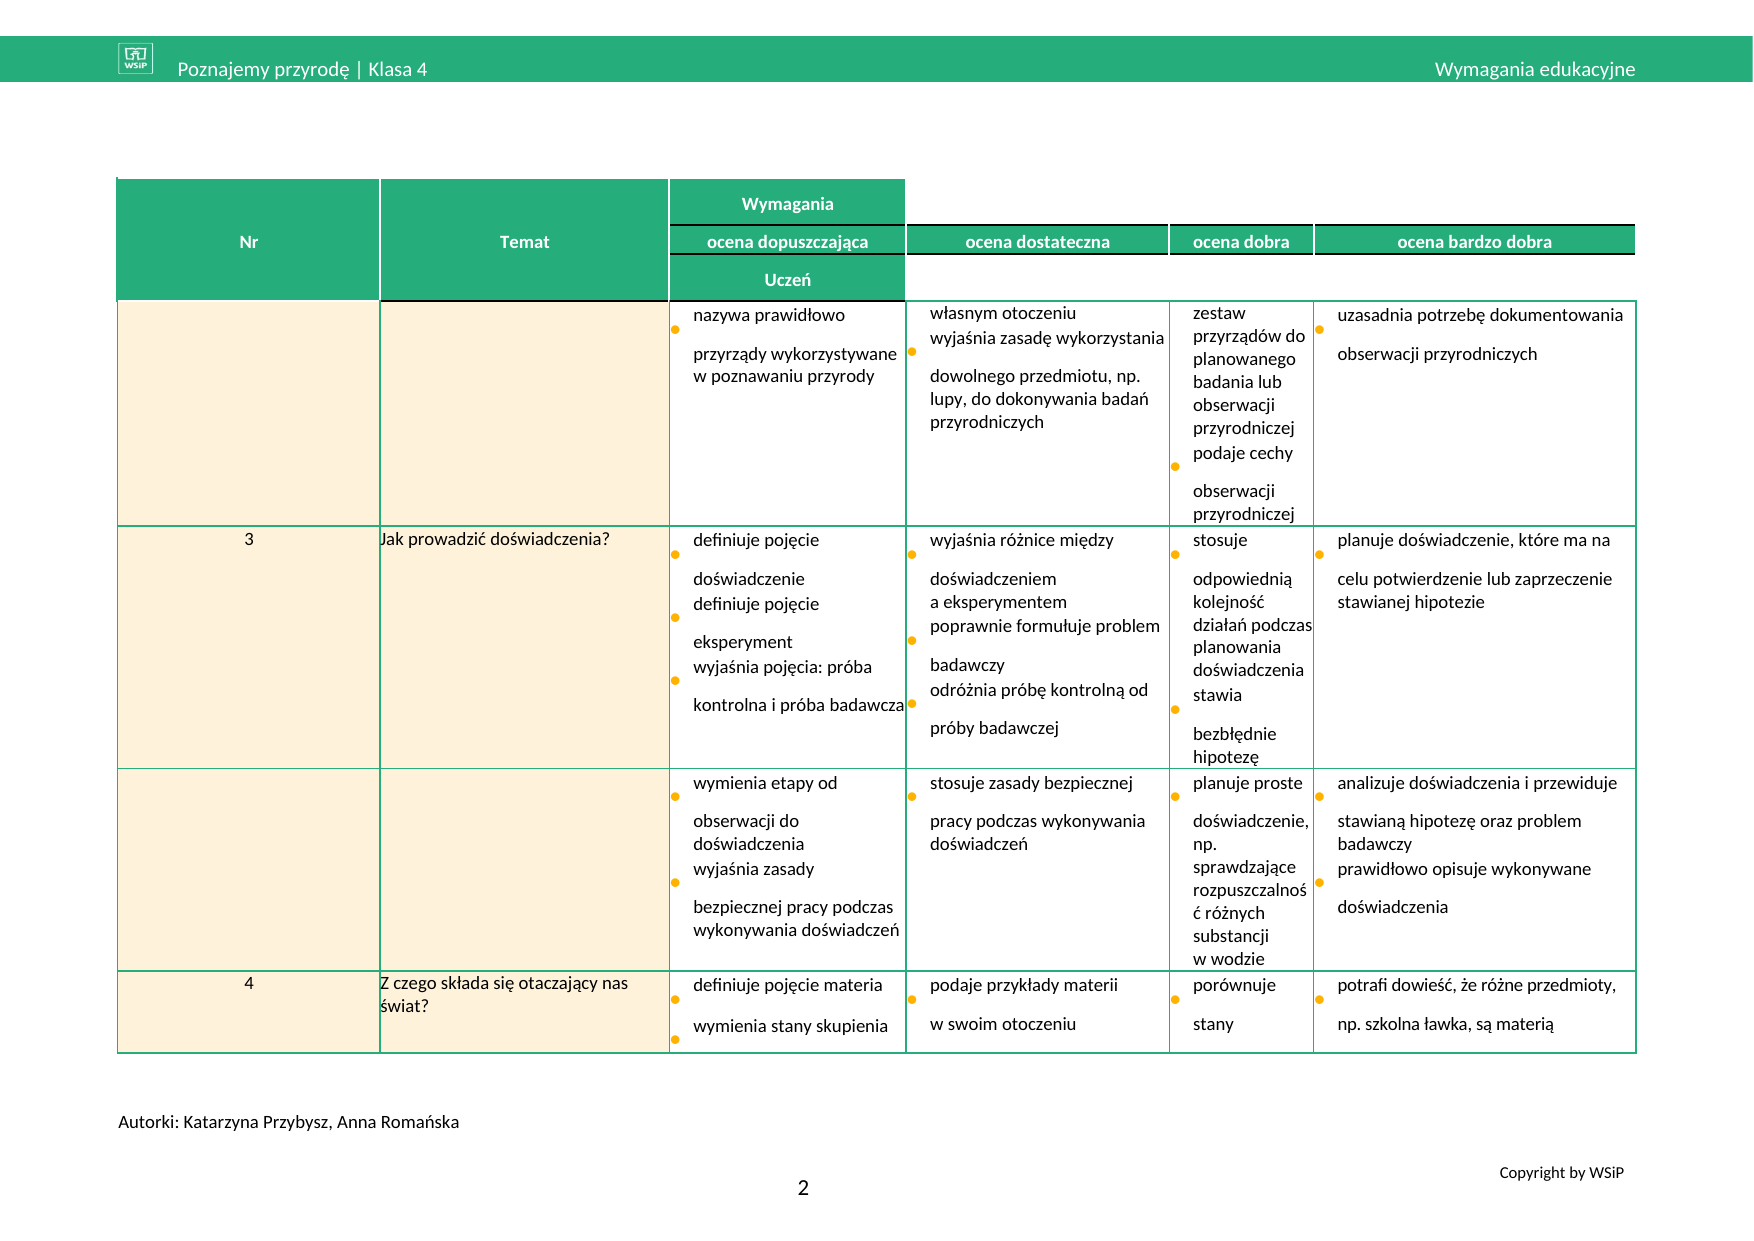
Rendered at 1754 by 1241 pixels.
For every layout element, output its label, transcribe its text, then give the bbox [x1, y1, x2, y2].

table_cell ● wymienia zmysły człowieka (wzrok, słuch, węch, smak i dotyk) ● wyjaśnia, czym jest obserwacja ● nazywa prawidłowo przyrządy wykorzystywane w poznawaniu przyrody [670, 302, 905, 525]
table_cell ocena dostateczna [907, 226, 1168, 253]
table_cell Uczeń [670, 255, 905, 300]
table_cell ● planuje proste doświadczenie, np. sprawdzające rozpuszczalność różnych substancji w wodzie [1170, 769, 1313, 970]
table_cell ● wyjaśnia funkcję zmysłów w poznawaniu przyrody ● dowodzi zasadności systematyczności obserwacji przyrodniczych ● uzasadnia potrzebę dokumentowania obserwacji przyrodniczych [1314, 302, 1635, 525]
table_header Temat [381, 179, 668, 300]
picture [0, 36, 1753, 82]
table_cell 4 [118, 972, 379, 1052]
table_cell ● stosuje odpowiednią kolejność działań podczas planowania doświadczenia ● stawia bezbłędnie hipotezę [1170, 527, 1313, 768]
table_cell ● definiuje pojęcie doświadczenie ● definiuje pojęcie eksperyment ● wyjaśnia pojęcia: próba kontrolna i próba badawcza [670, 527, 905, 768]
table_cell [381, 302, 669, 525]
table_cell 3 [118, 527, 379, 768]
table_header Nr [118, 179, 379, 300]
table_cell ● porównuje stany skupienia, biorąc za podstawę odległości między cząsteczkami na rysunku lub schemacie ● podaje inne niż w podręczniku przykłady ciał kruchych, sprężystych i plastycznych [1170, 972, 1313, 1052]
table_cell ● wyjaśnia różnice między doświadczeniem a eksperymentem ● poprawnie formułuje problem badawczy ● odróżnia próbę kontrolną od próby badawczej [907, 527, 1169, 768]
table_cell ● potrafi dowieść, że różne przedmioty, np. szkolna ławka, są materią ● omawia obieg wody w przyrodzie ● bada właściwości ciał i określa ich charakter ● przyporządkowuje nieznane ciało do ciał plastycznych, sprężystych lub kruchych na podstawie jego właściwości [1314, 972, 1635, 1052]
table_cell ● definiuje pojęcie materia ● wymienia stany skupienia (ciekły, stały i gazowy) ● nazywa różne stany skupienia wody (lód, ciecz, para wodna) ● wymienia ciała kruche, sprężyste i plastyczne znane ze swojego otoczenia [670, 972, 905, 1052]
table_cell [118, 302, 379, 525]
table_cell ● planuje doświadczenie, które ma na celu potwierdzenie lub zaprzeczenie stawianej hipotezie [1314, 527, 1635, 768]
table_cell ● analizuje doświadczenia i przewiduje stawianą hipotezę oraz problem badawczy ● prawidłowo opisuje wykonywane doświadczenia [1314, 769, 1635, 970]
table_cell ocena dopuszczająca [670, 226, 905, 253]
table_cell ● stosuje zasady bezpiecznej pracy podczas wykonywania doświadczeń [907, 769, 1169, 970]
table_cell ● wymienia etapy od obserwacji do doświadczenia ● wyjaśnia zasady bezpiecznej pracy podczas wykonywania doświadczeń [670, 769, 905, 970]
table_cell Z czego składa się otaczający nas świat? [381, 972, 669, 1052]
table_cell ● wymienia narządy zmysłów ● dobiera odpowiedni zestaw przyrządów do planowanego badania lub obserwacji przyrodniczej ● podaje cechy obserwacji przyrodniczej [1170, 302, 1313, 525]
table_cell ● wyjaśnia zastosowanie zmysłów w poznawaniu przyrody ● podaje przykład obserwacji przyrodniczej opartej na własnym otoczeniu ● wyjaśnia zasadę wykorzystania dowolnego przedmiotu, np. lupy, do dokonywania badań przyrodniczych [907, 302, 1169, 525]
table_cell ● podaje przykłady materii w swoim otoczeniu ● odróżnia stany skupienie (ciekły, stały i gazowy) ● definiuje topnienie, parowanie, krzepnięcie i skraplanie ● wymienia właściwości ciał kruchych, sprężystych i plastycznych [907, 972, 1169, 1052]
table_header Wymagania [670, 179, 905, 224]
table_cell [118, 769, 379, 970]
table_cell ocena dobra [1170, 226, 1313, 253]
table_cell Jak prowadzić doświadczenia? [381, 527, 669, 768]
table_cell ocena bardzo dobra [1315, 226, 1635, 253]
table_cell [381, 769, 669, 970]
